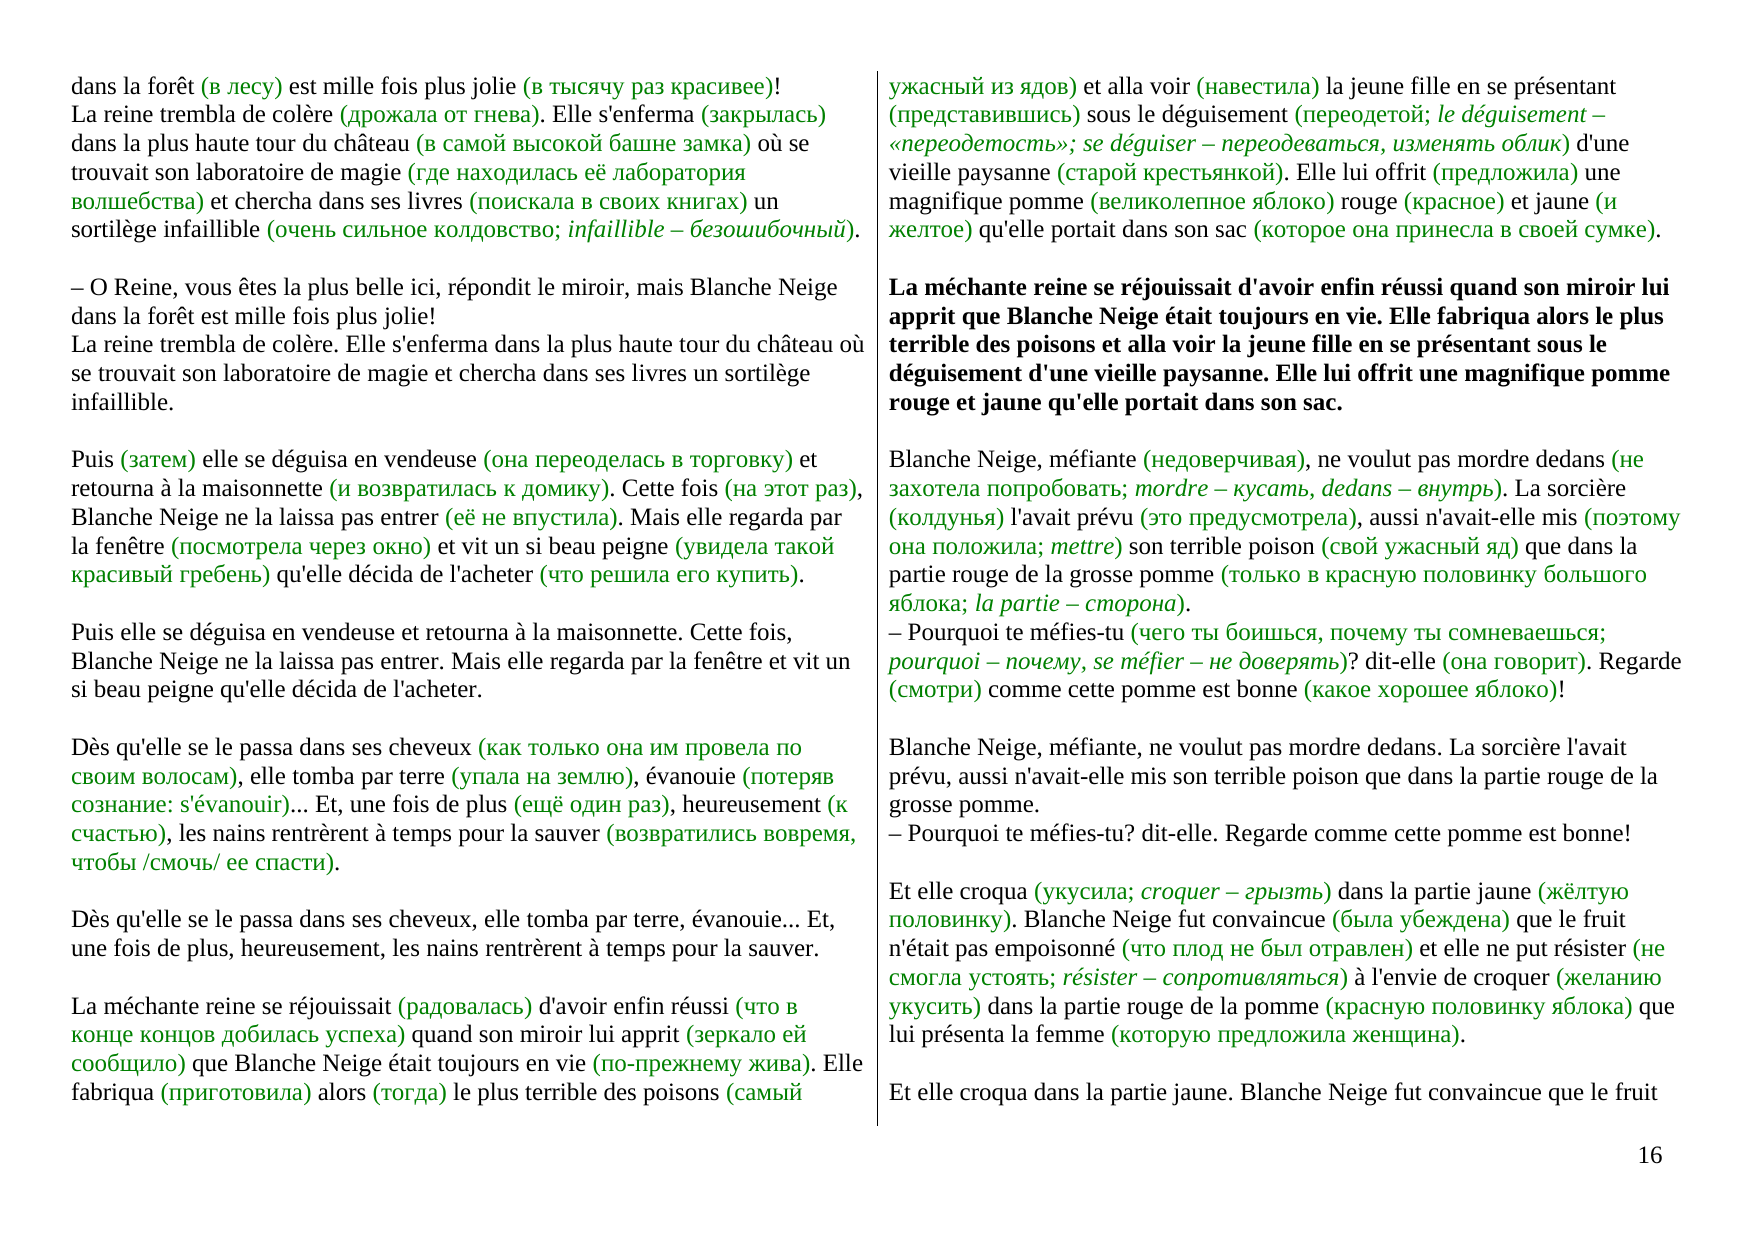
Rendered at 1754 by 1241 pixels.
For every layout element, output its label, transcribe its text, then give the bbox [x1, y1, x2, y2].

text La reine trembla de colère. Elle s'enferma dans la plus haute tour du château où se trouvait son laboratoire de magie et chercha dans ses livres un sortilège infaillible. [71, 329, 865, 416]
text La reine trembla de colère (дрожала от гнева). Elle s'enferma (закрылась) dans la plus haute tour du château (в самой высокой башне замка) où se trouvait son laboratoire de magie (где находилась её лаборатория волшебства) et chercha dans ses livres (поискала в своих книгах) un sortilège infaillible (очень сильное колдовство; infaillible – безошибочный). [71, 99, 865, 243]
text Blanche Neige, méfiante (недоверчивая), ne voulut pas mordre dedans (не захотела попробовать; mordre – кусать, dedans – внутрь). La sorcière (колдунья) l'avait prévu (это предусмотрела), aussi n'avait-elle mis (поэтому она положила; mettre) son terrible poison (свой ужасный яд) que dans la partie rouge de la grosse pomme (только в красную половинку большого яблока; la partie – сторона). [889, 444, 1683, 617]
text Puis (затем) elle se déguisa en vendeuse (она переоделась в торговку) et retourna à la maisonnette (и возвратилась к домику). Cette fois (на этот раз), Blanche Neige ne la laissa pas entrer (её не впустила). Mais elle regarda par la fenêtre (посмотрела через окно) et vit un si beau peigne (увидела такой красивый гребень) qu'elle décida de l'acheter (что решила его купить). [71, 444, 865, 588]
text La méchante reine se réjouissait d'avoir enfin réussi quand son miroir lui apprit que Blanche Neige était toujours en vie. Elle fabriqua alors le plus terrible des poisons et alla voir la jeune fille en se présentant sous le déguisement d'une vieille paysanne. Elle lui offrit une magnifique pomme rouge et jaune qu'elle portait dans son sac. [889, 272, 1683, 416]
text Blanche Neige, méfiante, ne voulut pas mordre dedans. La sorcière l'avait prévu, aussi n'avait-elle mis son terrible poison que dans la partie rouge de la grosse pomme. [889, 732, 1683, 818]
text Et elle croqua (укусила; croquer – грызть) dans la partie jaune (жёлтую половинку). Blanche Neige fut convaincue (была убеждена) que le fruit n'était pas empoisonné (что плод не был отравлен) et elle ne put résister (не смогла устоять; résister – сопротивляться) à l'envie de croquer (желанию укусить) dans la partie rouge de la pomme (красную половинку яблока) que lui présenta la femme (которую предложила женщина). [889, 876, 1683, 1048]
text – Pourquoi te méfies-tu (чего ты боишься, почему ты сомневаешься; pourquoi – почему, se méfier – не доверять)? dit-elle (она говорит). Regarde (смотри) comme cette pomme est bonne (какое хорошее яблоко)! [889, 617, 1683, 703]
text dans la forêt (в лесу) est mille fois plus jolie (в тысячу раз красивее)! [71, 71, 865, 99]
text Dès qu'elle se le passa dans ses cheveux (как только она им провела по своим волосам), elle tomba par terre (упала на землю), évanouie (потеряв сознание: s'évanouir)... Et, une fois de plus (ещё один раз), heureusement (к счастью), les nains rentrèrent à temps pour la sauver (возвратились вовремя, чтобы /смочь/ ее спасти). [71, 732, 865, 876]
text Et elle croqua dans la partie jaune. Blanche Neige fut convaincue que le fruit [889, 1077, 1683, 1106]
text Puis elle se déguisa en vendeuse et retourna à la maisonnette. Cette fois, Blanche Neige ne la laissa pas entrer. Mais elle regarda par la fenêtre et vit un si beau peigne qu'elle décida de l'acheter. [71, 617, 865, 703]
text Dès qu'elle se le passa dans ses cheveux, elle tomba par terre, évanouie... Et, une fois de plus, heureusement, les nains rentrèrent à temps pour la sauver. [71, 904, 865, 962]
text – O Reine, vous êtes la plus belle ici, répondit le miroir, mais Blanche Neige dans la forêt est mille fois plus jolie! [71, 272, 865, 329]
text La méchante reine se réjouissait (радовалась) d'avoir enfin réussi (что в конце концов добилась успеха) quand son miroir lui apprit (зеркало ей сообщило) que Blanche Neige était toujours en vie (по-прежнему жива). Elle fabriqua (приготовила) alors (тогда) le plus terrible des poisons (самый [71, 991, 865, 1106]
text – Pourquoi te méfies-tu? dit-elle. Regarde comme cette pomme est bonne! [889, 818, 1683, 847]
text ужасный из ядов) et alla voir (навестила) la jeune fille en se présentant (представившись) sous le déguisement (переодетой; le déguisement – «переодетость»; se déguiser – переодеваться, изменять облик) d'une vieille paysanne (старой крестьянкой). Elle lui offrit (предложила) une magnifique pomme (великолепное яблоко) rouge (красное) et jaune (и желтое) qu'elle portait dans son sac (которое она принесла в своей сумке). [889, 71, 1683, 243]
